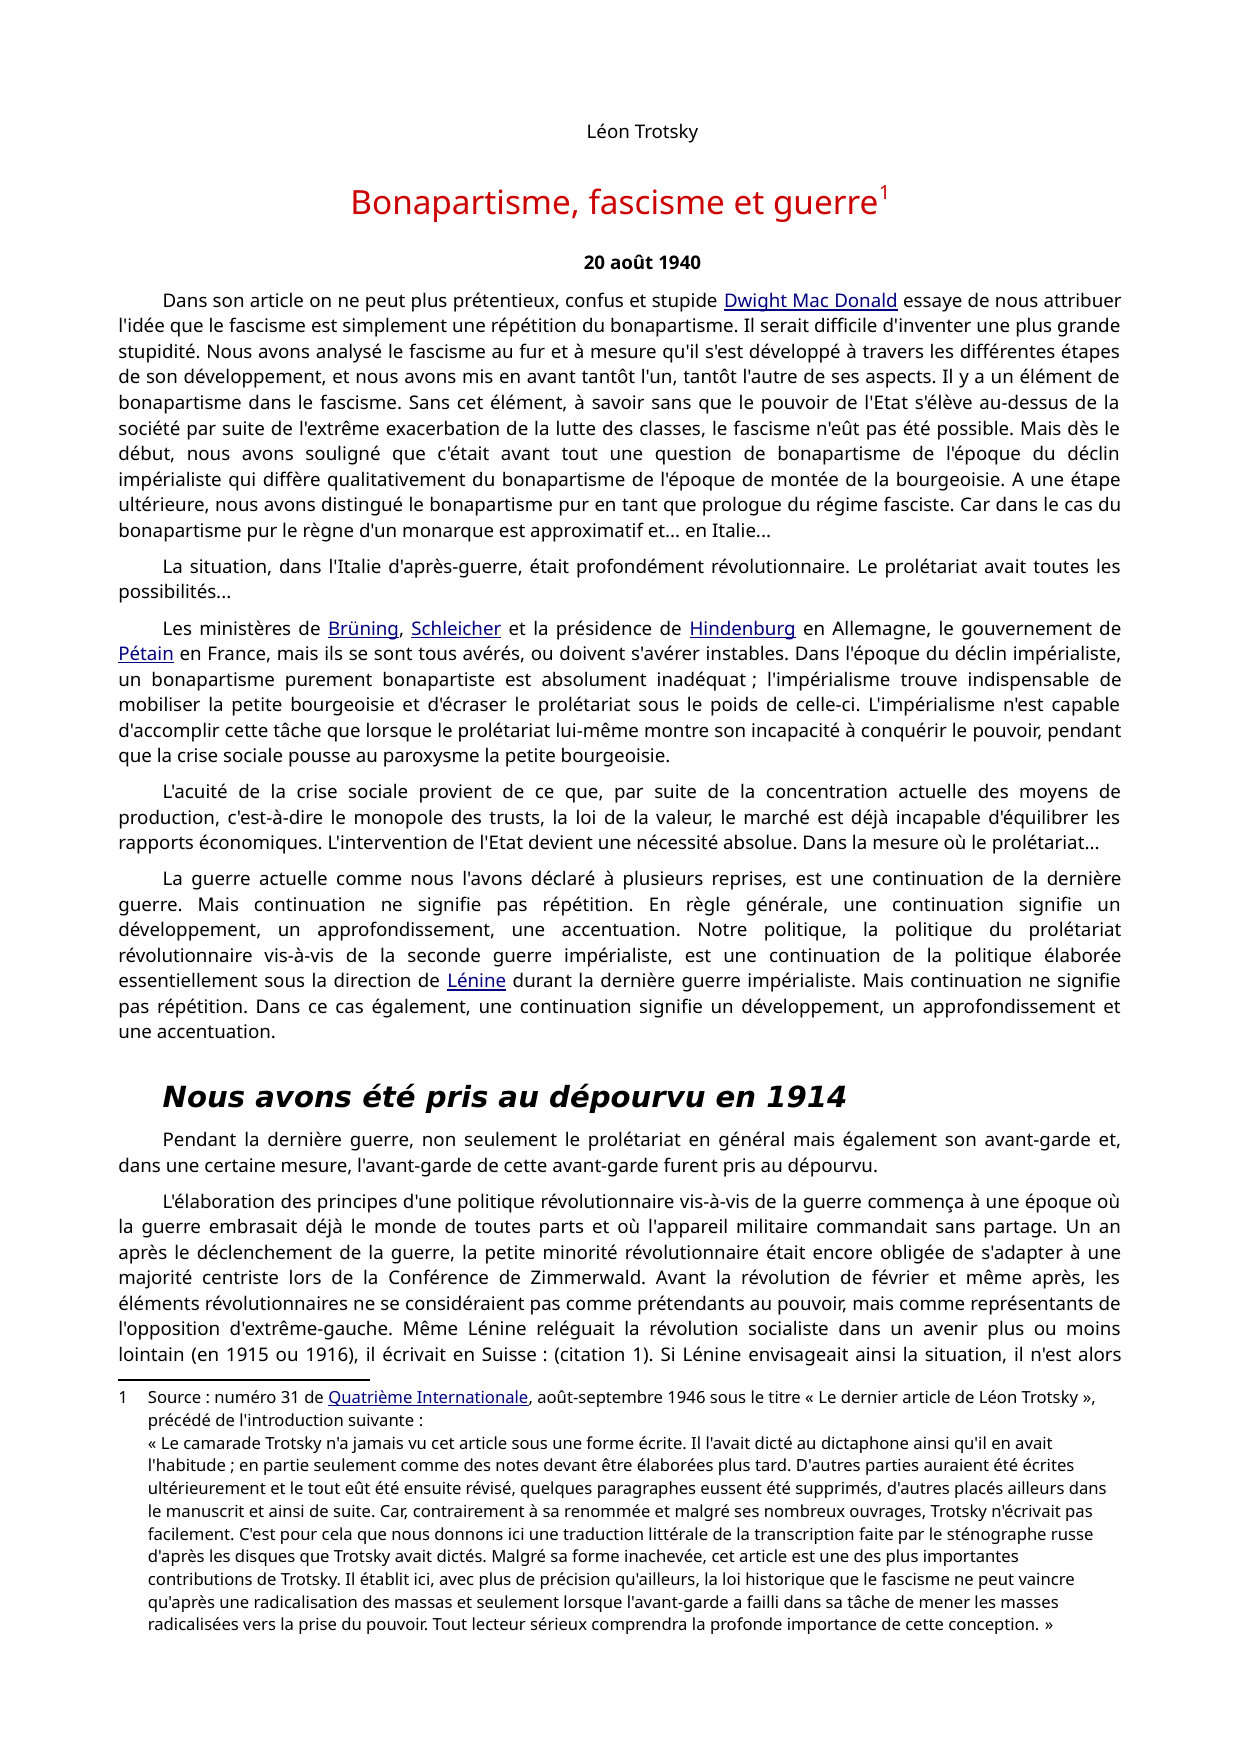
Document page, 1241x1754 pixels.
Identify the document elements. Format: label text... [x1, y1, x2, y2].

text L'élaboration des principes d'une politique révolutionnaire vis-à-vis de la guerre commença à une époque où la guerre embrasait déjà le monde de toutes parts et où l'appareil militaire commandait sans partage. Un an après le déclenchement de la guerre, la petite minorité révolutionnaire était encore obligée de s'adapter à une majorité centriste lors de la Conférence de Zimmerwald. Avant la révolution de février et même après, les éléments révolutionnaires ne se considéraient pas comme prétendants au pouvoir, mais comme représentants de l'opposition d'extrême-gauche. Même Lénine reléguait la révolution socialiste dans un avenir plus ou moins lointain (en 1915 ou 1916), il écrivait en Suisse : (citation 1). Si Lénine envisageait ainsi la situation, il n'est alors [118, 1188, 1122, 1367]
text Léon Trotsky [118, 118, 1122, 144]
text La guerre actuelle comme nous l'avons déclaré à plusieurs reprises, est une continuation de la dernière guerre. Mais continuation ne signifie pas répétition. En règle générale, une continuation signifie un développement, un approfondissement, une accentuation. Notre politique, la politique du prolétariat révolutionnaire vis-à-vis de la seconde guerre impérialiste, est une continuation de la politique élaborée essentiellement sous la direction de Lénine durant la dernière guerre impérialiste. Mais continuation ne signifie pas répétition. Dans ce cas également, une continuation signifie un développement, un approfondissement et une accentuation. [118, 866, 1122, 1044]
text Pendant la dernière guerre, non seulement le prolétariat en général mais également son avant-garde et, dans une certaine mesure, l'avant-garde de cette avant-garde furent pris au dépourvu. [118, 1126, 1122, 1177]
text Les ministères de Brüning, Schleicher et la présidence de Hindenburg en Allemagne, le gouvernement de Pétain en France, mais ils se sont tous avérés, ou doivent s'avérer instables. Dans l'époque du déclin impérialiste, un bonapartisme purement bonapartiste est absolument inadéquat ; l'impérialisme trouve indispensable de mobiliser la petite bourgeoisie et d'écraser le prolétariat sous le poids de celle-ci. L'impérialisme n'est capable d'accomplir cette tâche que lorsque le prolétariat lui-même montre son incapacité à conquérir le pouvoir, pendant que la crise sociale pousse au paroxysme la petite bourgeoisie. [118, 615, 1122, 768]
text Dans son article on ne peut plus prétentieux, confus et stupide Dwight Mac Donald essaye de nous attribuer l'idée que le fascisme est simplement une répétition du bonapartisme. Il serait difficile d'inventer une plus grande stupidité. Nous avons analysé le fascisme au fur et à mesure qu'il s'est développé à travers les différentes étapes de son développement, et nous avons mis en avant tantôt l'un, tantôt l'autre de ses aspects. Il y a un élément de bonapartisme dans le fascisme. Sans cet élément, à savoir sans que le pouvoir de l'Etat s'élève au-dessus de la société par suite de l'extrême exacerbation de la lutte des classes, le fascisme n'eût pas été possible. Mais dès le début, nous avons souligné que c'était avant tout une question de bonapartisme de l'époque du déclin impérialiste qui diffère qualitativement du bonapartisme de l'époque de montée de la bourgeoisie. A une étape ultérieure, nous avons distingué le bonapartisme pur en tant que prologue du régime fasciste. Car dans le cas du bonapartisme pur le règne d'un monarque est approximatif et... en Italie... [118, 287, 1122, 542]
text 20 août 1940 [118, 249, 1122, 275]
subtitle Bonapartisme, fascisme et guerre [118, 179, 1122, 224]
text Source : numéro 31 de Quatrième Internationale, août-septembre 1946 sous le titre « Le dernier article de Léon Trotsky », précédé de l'introduction suivante : « Le camarade Trotsky n'a jamais vu cet article sous une forme écrite. Il l'avait dicté au dictaphone ainsi qu'il en avait l'habitude ; en partie seulement comme des notes devant être élaborées plus tard. D'autres parties auraient été écrites ultérieurement et le tout eût été ensuite révisé, quelques paragraphes eussent été supprimés, d'autres placés ailleurs dans le manuscrit et ainsi de suite. Car, contrairement à sa renommée et malgré ses nombreux ouvrages, Trotsky n'écrivait pas facilement. C'est pour cela que nous donnons ici une traduction littérale de la transcription faite par le sténographe russe d'après les disques que Trotsky avait dictés. Malgré sa forme inachevée, cet article est une des plus importantes contributions de Trotsky. Il établit ici, avec plus de précision qu'ailleurs, la loi historique que le fascisme ne peut vaincre qu'après une radicalisation des massas et seulement lorsque l'avant-garde a failli dans sa tâche de mener les masses radicalisées vers la prise du pouvoir. Tout lecteur sérieux comprendra la profonde importance de cette conception. » [118, 1386, 1122, 1636]
text L'acuité de la crise sociale provient de ce que, par suite de la concentration actuelle des moyens de production, c'est-à-dire le monopole des trusts, la loi de la valeur, le marché est déjà incapable d'équilibrer les rapports économiques. L'intervention de l'Etat devient une nécessité absolue. Dans la mesure où le prolétariat... [118, 778, 1122, 855]
subtitle Nous avons été pris au dépourvu en 1914 [118, 1080, 1122, 1114]
text La situation, dans l'Italie d'après-guerre, était profondément révolutionnaire. Le prolétariat avait toutes les possibilités... [118, 553, 1122, 604]
